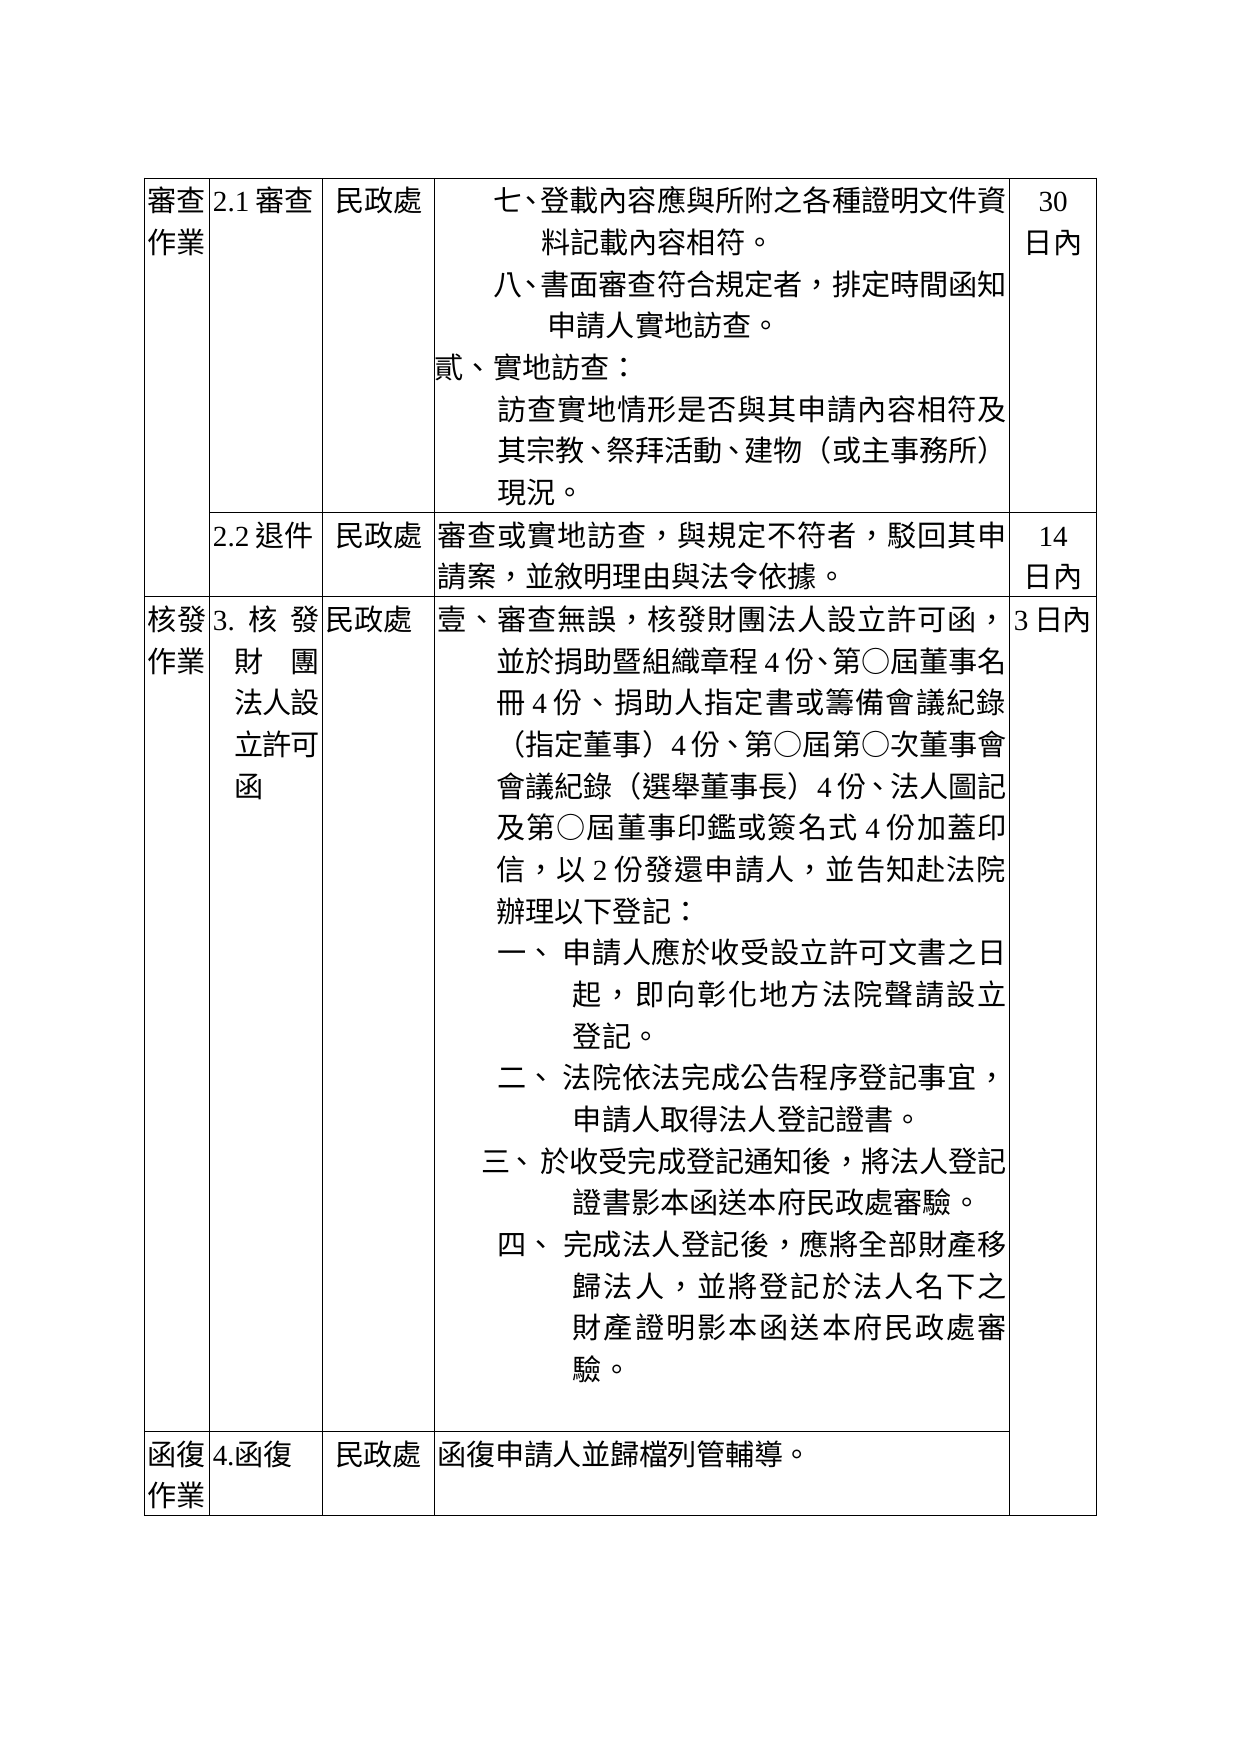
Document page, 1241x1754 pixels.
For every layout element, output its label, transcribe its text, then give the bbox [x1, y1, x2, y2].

table_header 七、登載內容應與所附之各種證明文件資料記載內容相符。 八、書面審查符合規定者，排定時間函知申請人實地訪查。 貳、實地訪查： 訪查實地情形是否與其申請內容相符及其宗教、祭拜活動、建物（或主事務所）現況。 [435, 179, 1009, 512]
table_cell 審查或實地訪查，與規定不符者，駁回其申請案，並敘明理由與法令依據。 [435, 513, 1009, 596]
table_cell 14 日內 [1010, 513, 1096, 596]
table_cell 函復申請人並歸檔列管輔導。 [435, 1432, 1009, 1515]
table_header 民政處 [323, 179, 434, 512]
table_cell 民政處 [323, 1432, 434, 1515]
table_cell 壹、審查無誤，核發財團法人設立許可函，並於捐助暨組織章程4份、第○屆董事名冊4份、捐助人指定書或籌備會議紀錄（指定董事）4份、第○屆第○次董事會會議紀錄（選舉董事長）4份、法人圖記及第○屆董事印鑑或簽名式4份加蓋印信，以2份發還申請人，並告知赴法院辦理以下登記： 一、 申請人應於收受設立許可文書之日起，即向彰化地方法院聲請設立登記。 二、 法院依法完成公告程序登記事宜，申請人取得法人登記證書。 三、 於收受完成登記通知後，將法人登記證書影本函送本府民政處審驗。 四、 完成法人登記後，應將全部財產移歸法人，並將登記於法人名下之財產證明影本函送本府民政處審驗。 [435, 597, 1009, 1431]
table_cell 2.2退件 [210, 513, 322, 596]
table_cell 核發作業 [145, 597, 209, 1431]
table_cell 函復 作業 [145, 1432, 209, 1515]
table_cell 民政處 [323, 597, 434, 1431]
table_header 審查 作業 [145, 179, 209, 596]
table_header 30 日內 [1010, 179, 1096, 512]
table_header 2.1審查 [210, 179, 322, 512]
table_cell 民政處 [323, 513, 434, 596]
table_cell 3日內 [1010, 597, 1096, 1515]
table_cell 4.函復 [210, 1432, 322, 1515]
table_cell 3.核發財團法人設立許可函 [210, 597, 322, 1431]
